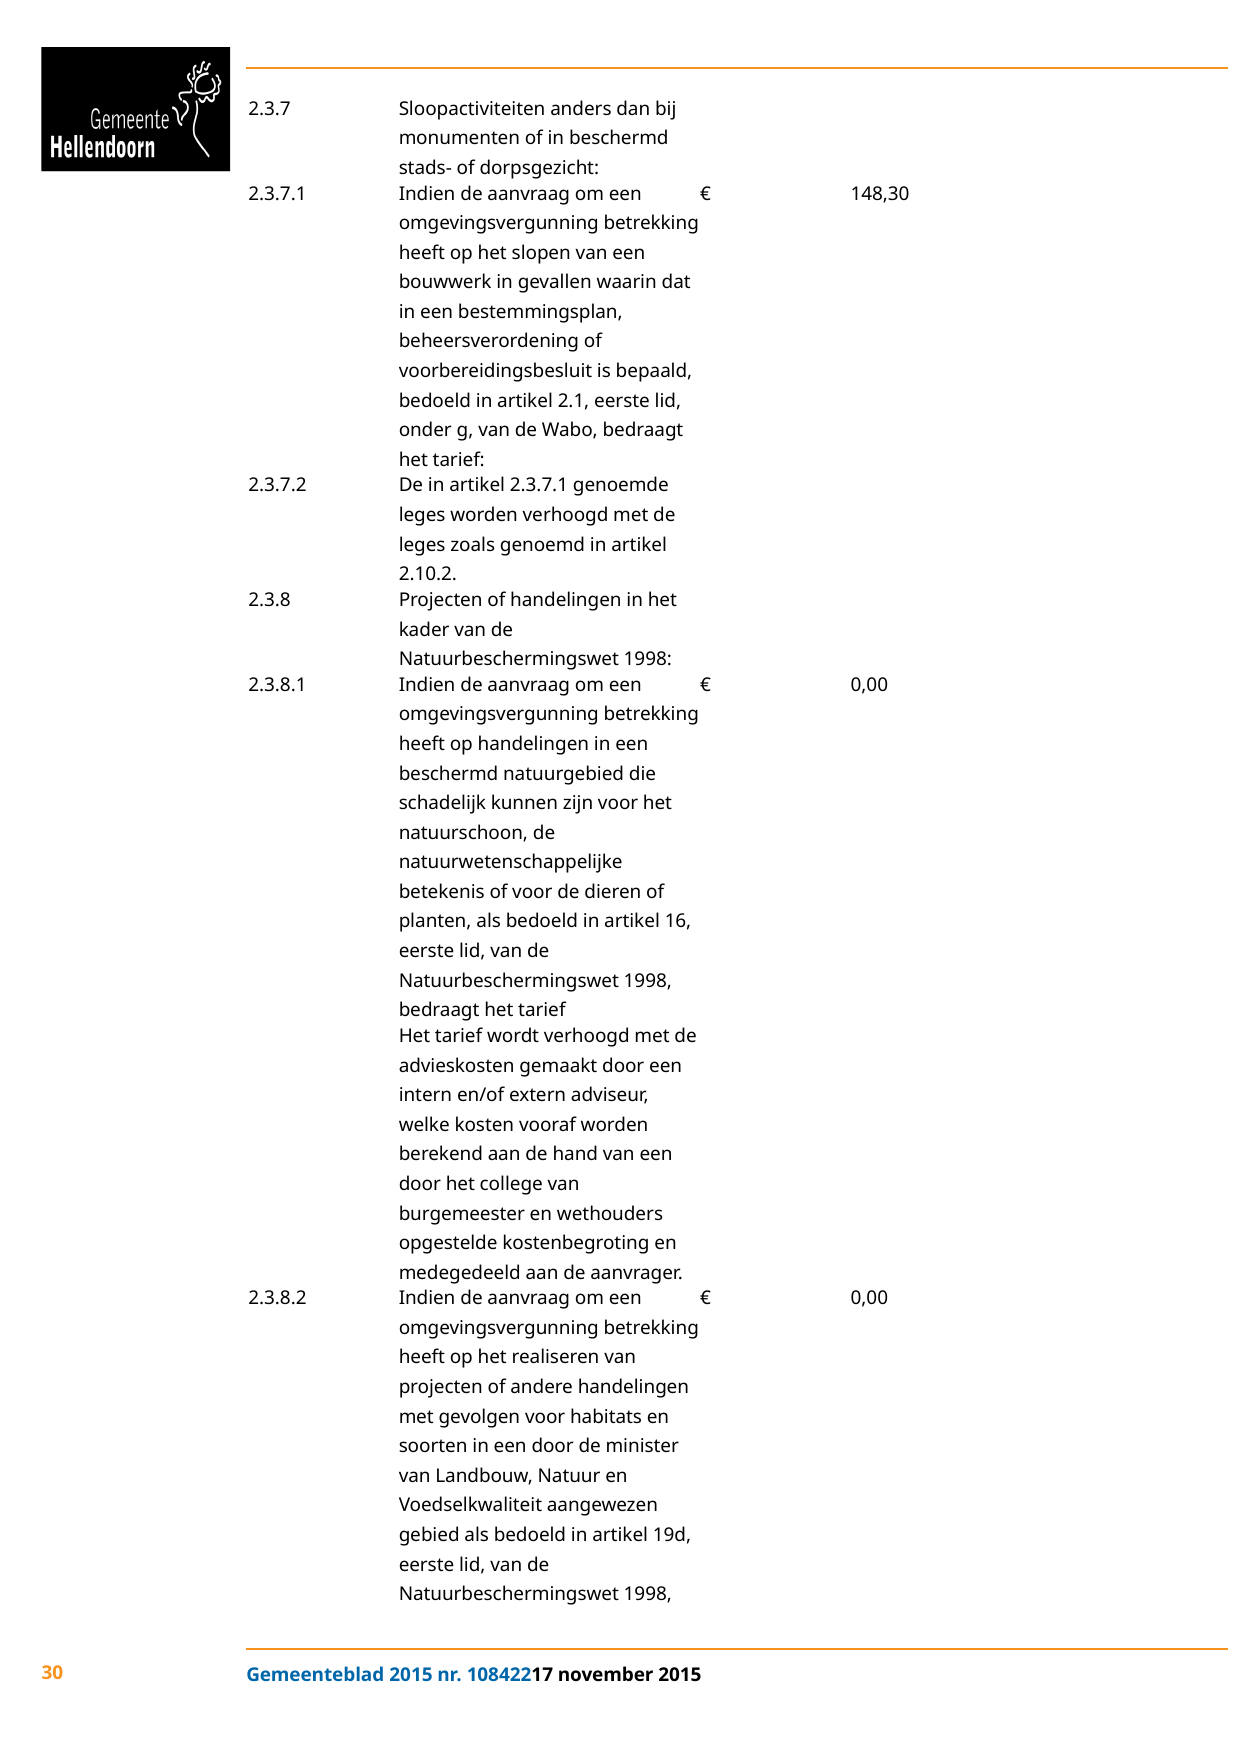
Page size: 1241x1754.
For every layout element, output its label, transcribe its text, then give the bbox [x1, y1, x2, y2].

table_cell 0,00 [850, 1285, 1001, 1606]
table_cell € [700, 1285, 850, 1606]
table_cell Sloopactiviteiten anders dan bij monumenten of in beschermd stads- of dorpsgezicht: [399, 95, 700, 180]
table_cell [850, 586, 1001, 671]
table_cell 2.3.7.1 [248, 180, 398, 472]
table_cell 2.3.7 [248, 95, 398, 180]
table_cell Indien de aanvraag om een omgevingsvergunning betrekking heeft op het slopen van een bouwwerk in gevallen waarin dat in een bestemmingsplan, beheersverordening of voorbereidingsbesluit is bepaald, bedoeld in artikel 2.1, eerste lid, onder g, van de Wabo, bedraagt het tarief: [399, 180, 700, 472]
table_cell [248, 1022, 398, 1284]
table_cell 2.3.8.2 [248, 1285, 398, 1606]
table_cell 2.3.8 [248, 586, 398, 671]
table_cell [850, 472, 1001, 586]
table_cell [850, 95, 1001, 180]
table_cell Het tarief wordt verhoogd met de advieskosten gemaakt door een intern en/of extern adviseur, welke kosten vooraf worden berekend aan de hand van een door het college van burgemeester en wethouders opgestelde kostenbegroting en medegedeeld aan de aanvrager. [399, 1022, 700, 1284]
table_cell [700, 472, 850, 586]
table_cell [700, 586, 850, 671]
table_cell [850, 1022, 1001, 1284]
table_cell 148,30 [850, 180, 1001, 472]
table_cell 0,00 [850, 671, 1001, 1022]
table_cell 2.3.8.1 [248, 671, 398, 1022]
table_cell De in artikel 2.3.7.1 genoemde leges worden verhoogd met de leges zoals genoemd in artikel 2.10.2. [399, 472, 700, 586]
table_cell Indien de aanvraag om een omgevingsvergunning betrekking heeft op het realiseren van projecten of andere handelingen met gevolgen voor habitats en soorten in een door de minister van Landbouw, Natuur en Voedselkwaliteit aangewezen gebied als bedoeld in artikel 19d, eerste lid, van de Natuurbeschermingswet 1998, [399, 1285, 700, 1606]
table_cell Indien de aanvraag om een omgevingsvergunning betrekking heeft op handelingen in een beschermd natuurgebied die schadelijk kunnen zijn voor het natuurschoon, de natuurwetenschappelijke betekenis of voor de dieren of planten, als bedoeld in artikel 16, eerste lid, van de Natuurbeschermingswet 1998, bedraagt het tarief [399, 671, 700, 1022]
table_cell € [700, 671, 850, 1022]
table_cell 2.3.7.2 [248, 472, 398, 586]
table_cell [700, 1022, 850, 1284]
table_cell € [700, 180, 850, 472]
table_cell [700, 95, 850, 180]
table_cell Projecten of handelingen in het kader van de Natuurbeschermingswet 1998: [399, 586, 700, 671]
picture [41, 47, 231, 172]
